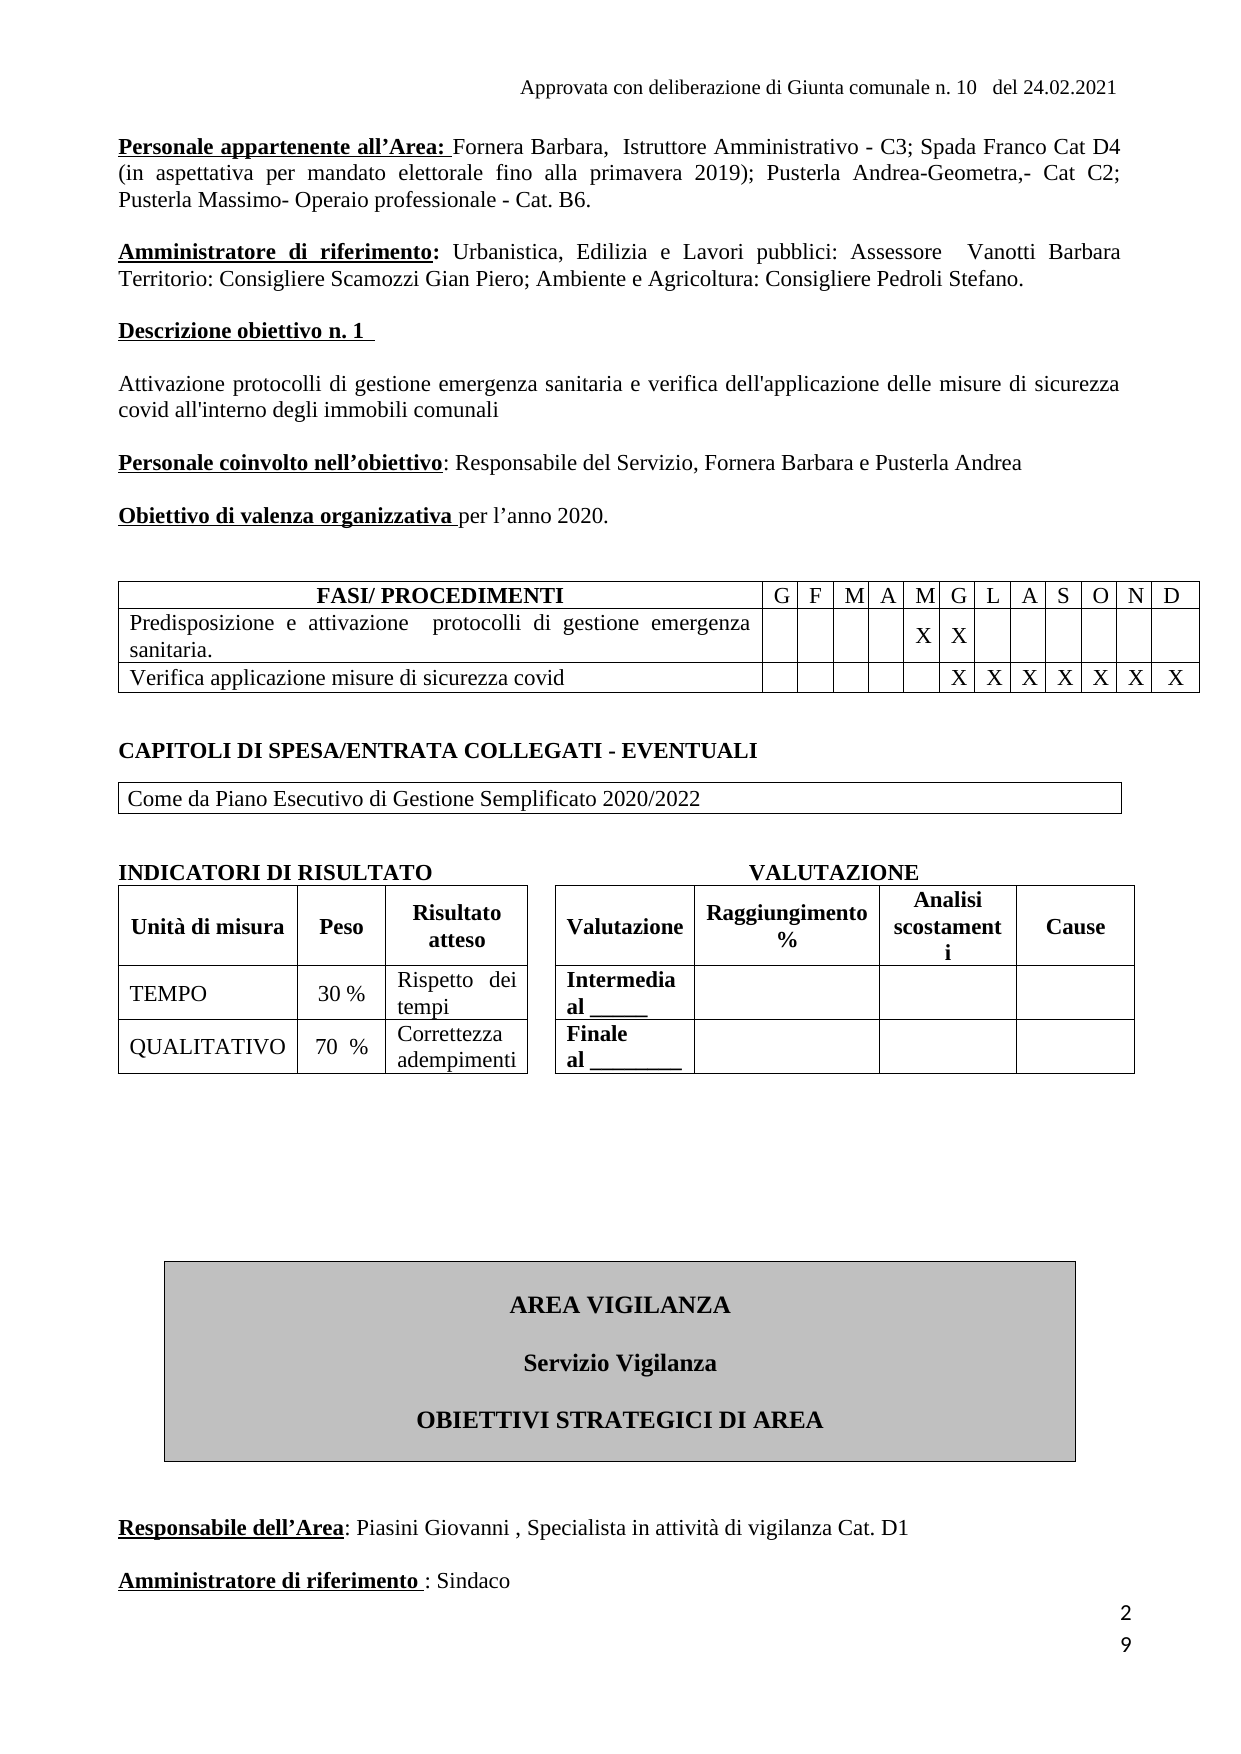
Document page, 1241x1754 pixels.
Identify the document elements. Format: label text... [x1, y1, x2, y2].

table_cell X [1011, 663, 1045, 692]
table_cell [1117, 609, 1151, 662]
table_cell [528, 1019, 555, 1073]
table_cell [1046, 609, 1081, 662]
table_cell X [975, 663, 1010, 692]
text Descrizione obiettivo n. 1 [118, 317, 1122, 344]
table_cell [695, 1020, 879, 1073]
table_cell [880, 1020, 1016, 1073]
table_cell 70 % [298, 1020, 385, 1073]
table_header A [869, 582, 903, 608]
table_cell [1017, 1020, 1134, 1073]
text Come da Piano Esecutivo di Gestione Semplificato 2020/2022 [119, 783, 1121, 813]
table_header Unità di misura [119, 886, 297, 965]
table_cell X [1152, 663, 1199, 692]
table_header N [1117, 582, 1151, 608]
text Attivazione protocolli di gestione emergenza sanitaria e verifica dell'applicazione delle misure di sicurezza covid all'interno degli immobili comunali [118, 370, 1122, 423]
table_cell [880, 966, 1016, 1019]
table_header Analisi scostamenti [880, 886, 1016, 965]
table_cell X [904, 609, 939, 662]
text Personale appartenente all’Area: Fornera Barbara, Istruttore Amministrativo - C3; Spada Franco Cat D4 (in aspettativa per mandato elettorale fino alla primavera 2019); Pusterla Andrea-Geometra,- Cat C2; Pusterla Massimo- Operaio professionale - Cat. B6. [118, 133, 1122, 212]
table_header G [940, 582, 974, 608]
table_header Raggiungimento % [695, 886, 879, 965]
table_cell [798, 663, 833, 692]
table_cell [834, 609, 868, 662]
table_header Cause [1017, 886, 1134, 965]
table_cell Correttezza adempimenti [386, 1020, 527, 1073]
table_header AREA VIGILANZA Servizio Vigilanza OBIETTIVI STRATEGICI DI AREA [165, 1262, 1075, 1461]
table_cell [528, 965, 555, 1019]
table_header M [904, 582, 939, 608]
text INDICATORI DI RISULTATO VALUTAZIONE [118, 859, 1122, 885]
table_cell X [940, 663, 974, 692]
text CAPITOLI DI SPESA/ENTRATA COLLEGATI - EVENTUALI [118, 737, 1122, 763]
table_cell QUALITATIVO [119, 1020, 297, 1073]
table_header F [798, 582, 833, 608]
table_header [528, 885, 555, 965]
table_cell Finale al ________ [556, 1020, 694, 1073]
table_cell [798, 609, 833, 662]
table_cell [869, 609, 903, 662]
table_header A [1011, 582, 1045, 608]
table_cell X [1117, 663, 1151, 692]
table_cell [1152, 609, 1199, 662]
text Obiettivo di valenza organizzativa per l’anno 2020. [118, 502, 1122, 528]
table_cell TEMPO [119, 966, 297, 1019]
table_cell 30 % [298, 966, 385, 1019]
table_cell Predisposizione e attivazione protocolli di gestione emergenza sanitaria. [119, 609, 762, 662]
table_cell X [1046, 663, 1081, 692]
table_header FASI/ PROCEDIMENTI [119, 582, 762, 608]
table_cell [1017, 966, 1134, 1019]
table_header Peso [298, 886, 385, 965]
table_header S [1046, 582, 1081, 608]
table_cell Verifica applicazione misure di sicurezza covid [119, 663, 762, 692]
table_cell [1011, 609, 1045, 662]
table_cell Intermedia al _____ [556, 966, 694, 1019]
text Personale coinvolto nell’obiettivo: Responsabile del Servizio, Fornera Barbara e Pusterla Andrea [118, 449, 1122, 476]
table_cell [695, 966, 879, 1019]
table_cell [834, 663, 868, 692]
table_cell [975, 609, 1010, 662]
text Responsabile dell’Area: Piasini Giovanni , Specialista in attività di vigilanza Cat. D1 [118, 1514, 1122, 1541]
table_header O [1082, 582, 1116, 608]
table_header Risultato atteso [386, 886, 527, 965]
table_header M [834, 582, 868, 608]
table_cell [869, 663, 903, 692]
table_cell Rispetto dei tempi [386, 966, 527, 1019]
table_cell [763, 609, 797, 662]
table_header D [1152, 582, 1199, 608]
table_header G [763, 582, 797, 608]
table_cell X [940, 609, 974, 662]
table_cell X [1082, 663, 1116, 692]
text Amministratore di riferimento : Sindaco [118, 1567, 1122, 1593]
table_cell [904, 663, 939, 692]
table_cell [1082, 609, 1116, 662]
text Amministratore di riferimento: Urbanistica, Edilizia e Lavori pubblici: Assessore Vanotti Barbara Territorio: Consigliere Scamozzi Gian Piero; Ambiente e Agricoltura: Consigliere Pedroli Stefano. [118, 238, 1122, 291]
table_header Valutazione [556, 886, 694, 965]
table_cell [763, 663, 797, 692]
table_header L [975, 582, 1010, 608]
